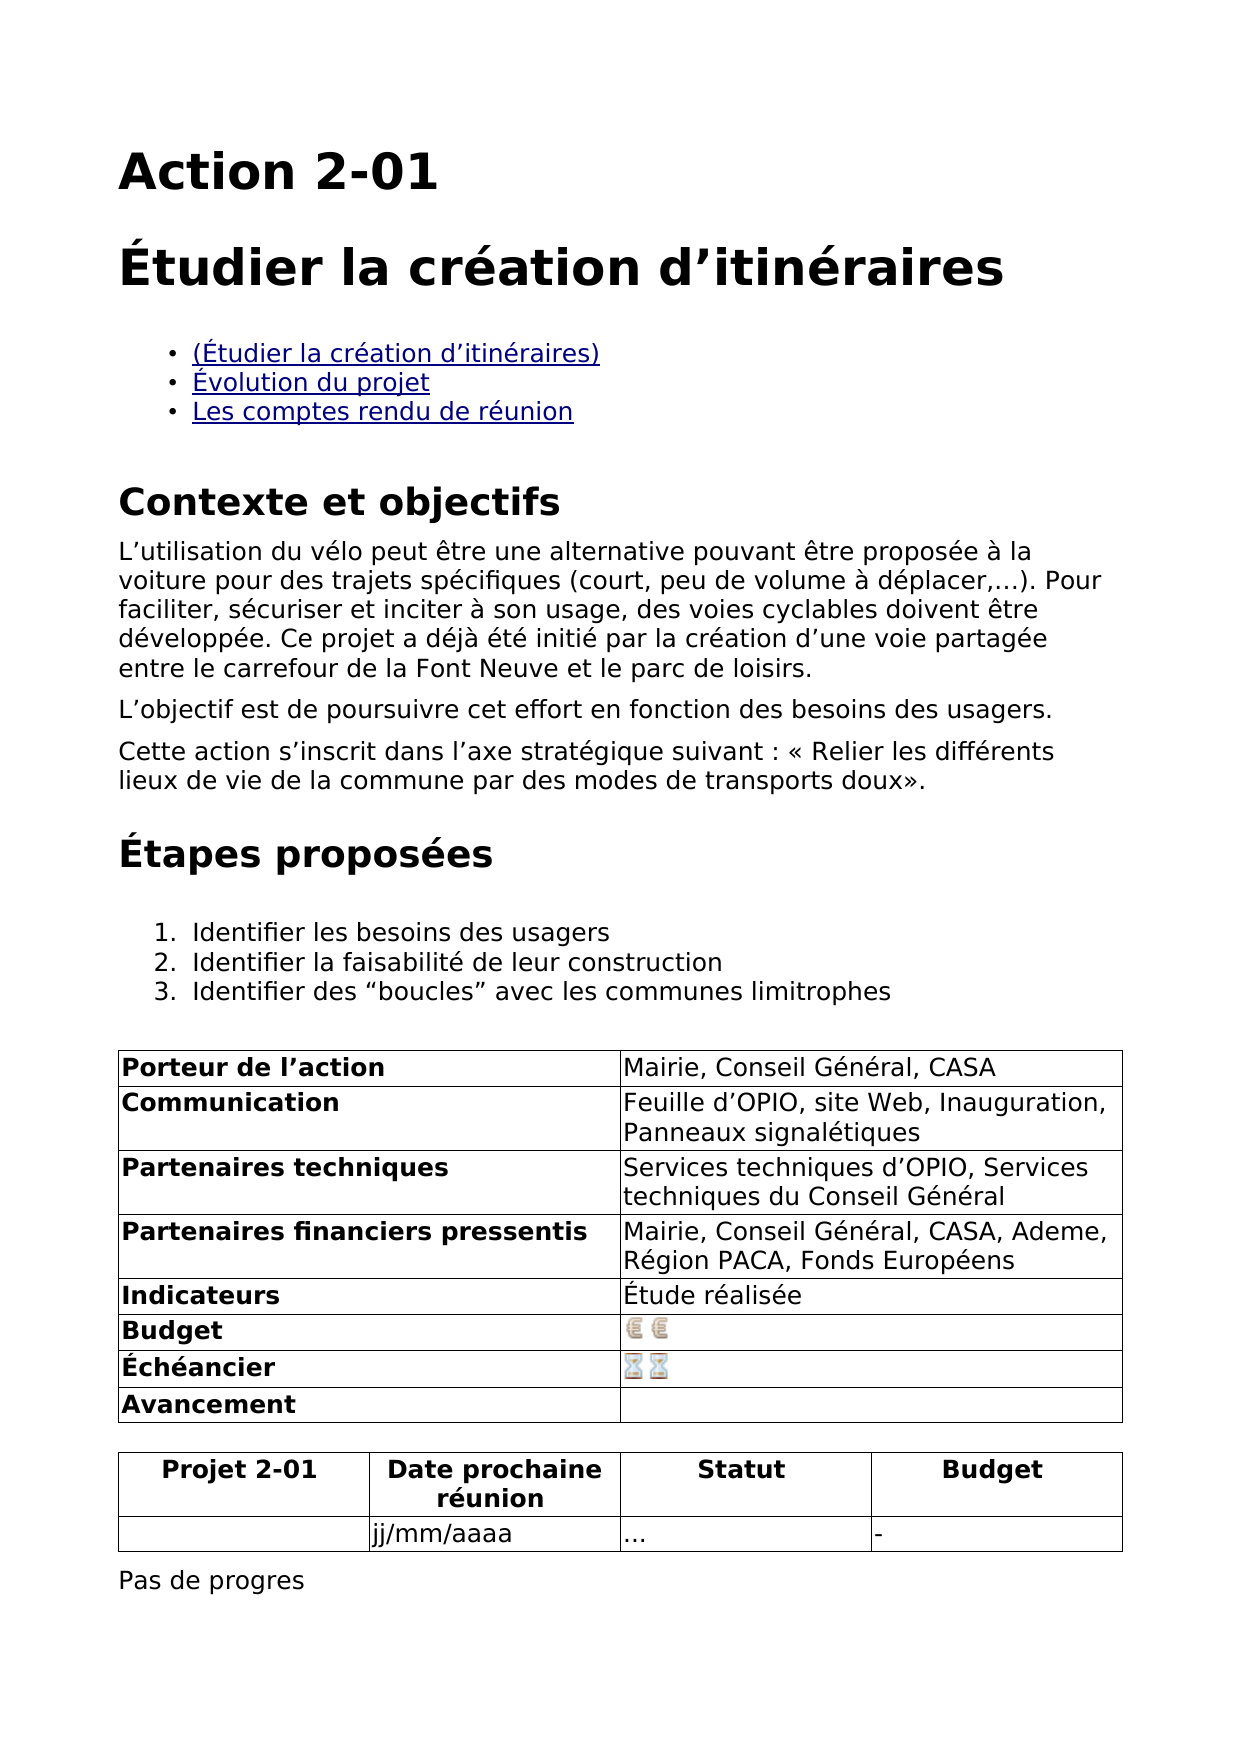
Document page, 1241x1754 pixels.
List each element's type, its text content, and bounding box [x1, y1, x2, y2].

subtitle Étapes proposées [118, 833, 1122, 877]
list Les comptes rendu de réunion [177, 397, 1122, 427]
subtitle Contexte et objectifs [118, 481, 1122, 525]
table_cell Mairie, Conseil Général, CASA, Ademe, Région PACA, Fonds Européens [621, 1215, 1122, 1278]
text Pas de progres [118, 1566, 1122, 1595]
table_header Porteur de l’action [119, 1051, 620, 1086]
table_header Date prochaine réunion [370, 1453, 620, 1516]
table_cell Feuille d’OPIO, site Web, Inauguration, Panneaux signalétiques [621, 1087, 1122, 1150]
table_header Budget [872, 1453, 1122, 1516]
table_cell [621, 1351, 1122, 1387]
text L’objectif est de poursuivre cet effort en fonction des besoins des usagers. [118, 696, 1122, 725]
table_cell Communication [119, 1087, 620, 1150]
text L’utilisation du vélo peut être une alternative pouvant être proposée à la voiture pour des trajets spécifiques (court, peu de volume à déplacer,…). Pour faciliter, sécuriser et inciter à son usage, des voies cyclables doivent être développée. Ce projet a déjà été initié par la création d’une voie partagée entre le carrefour de la Font Neuve et le parc de loisirs. [118, 537, 1122, 683]
table_cell Échéancier [119, 1351, 620, 1387]
subtitle Étudier la création d’itinéraires [118, 239, 1122, 297]
table_cell Partenaires financiers pressentis [119, 1215, 620, 1278]
list Évolution du projet [177, 368, 1122, 397]
list Identifier la faisabilité de leur construction [177, 948, 1122, 977]
subtitle Action 2-01 [118, 143, 1122, 201]
table_cell Indicateurs [119, 1279, 620, 1313]
table_header Statut [621, 1453, 871, 1516]
table_cell Étude réalisée [621, 1279, 1122, 1313]
picture [622, 1353, 723, 1379]
text Cette action s’inscrit dans l’axe stratégique suivant : « Relier les différents lieux de vie de la commune par des modes de transports doux». [118, 737, 1122, 796]
list Identifier des “boucles” avec les communes limitrophes [177, 977, 1122, 1006]
table_cell Services techniques d’OPIO, Services techniques du Conseil Général [621, 1151, 1122, 1214]
table_cell [621, 1388, 1122, 1422]
table_cell jj/mm/aaaa [370, 1517, 620, 1551]
table_cell [119, 1517, 369, 1551]
table_cell Partenaires techniques [119, 1151, 620, 1214]
list Identifier les besoins des usagers [177, 919, 1122, 948]
table_cell [621, 1315, 1122, 1350]
table_cell - [872, 1517, 1122, 1551]
table_cell ... [621, 1517, 871, 1551]
list (Étudier la création d’itinéraires) [177, 339, 1122, 368]
picture [622, 1316, 723, 1342]
table_cell Avancement [119, 1388, 620, 1422]
table_header Mairie, Conseil Général, CASA [621, 1051, 1122, 1086]
table_header Projet 2-01 [119, 1453, 369, 1516]
table_cell Budget [119, 1315, 620, 1350]
